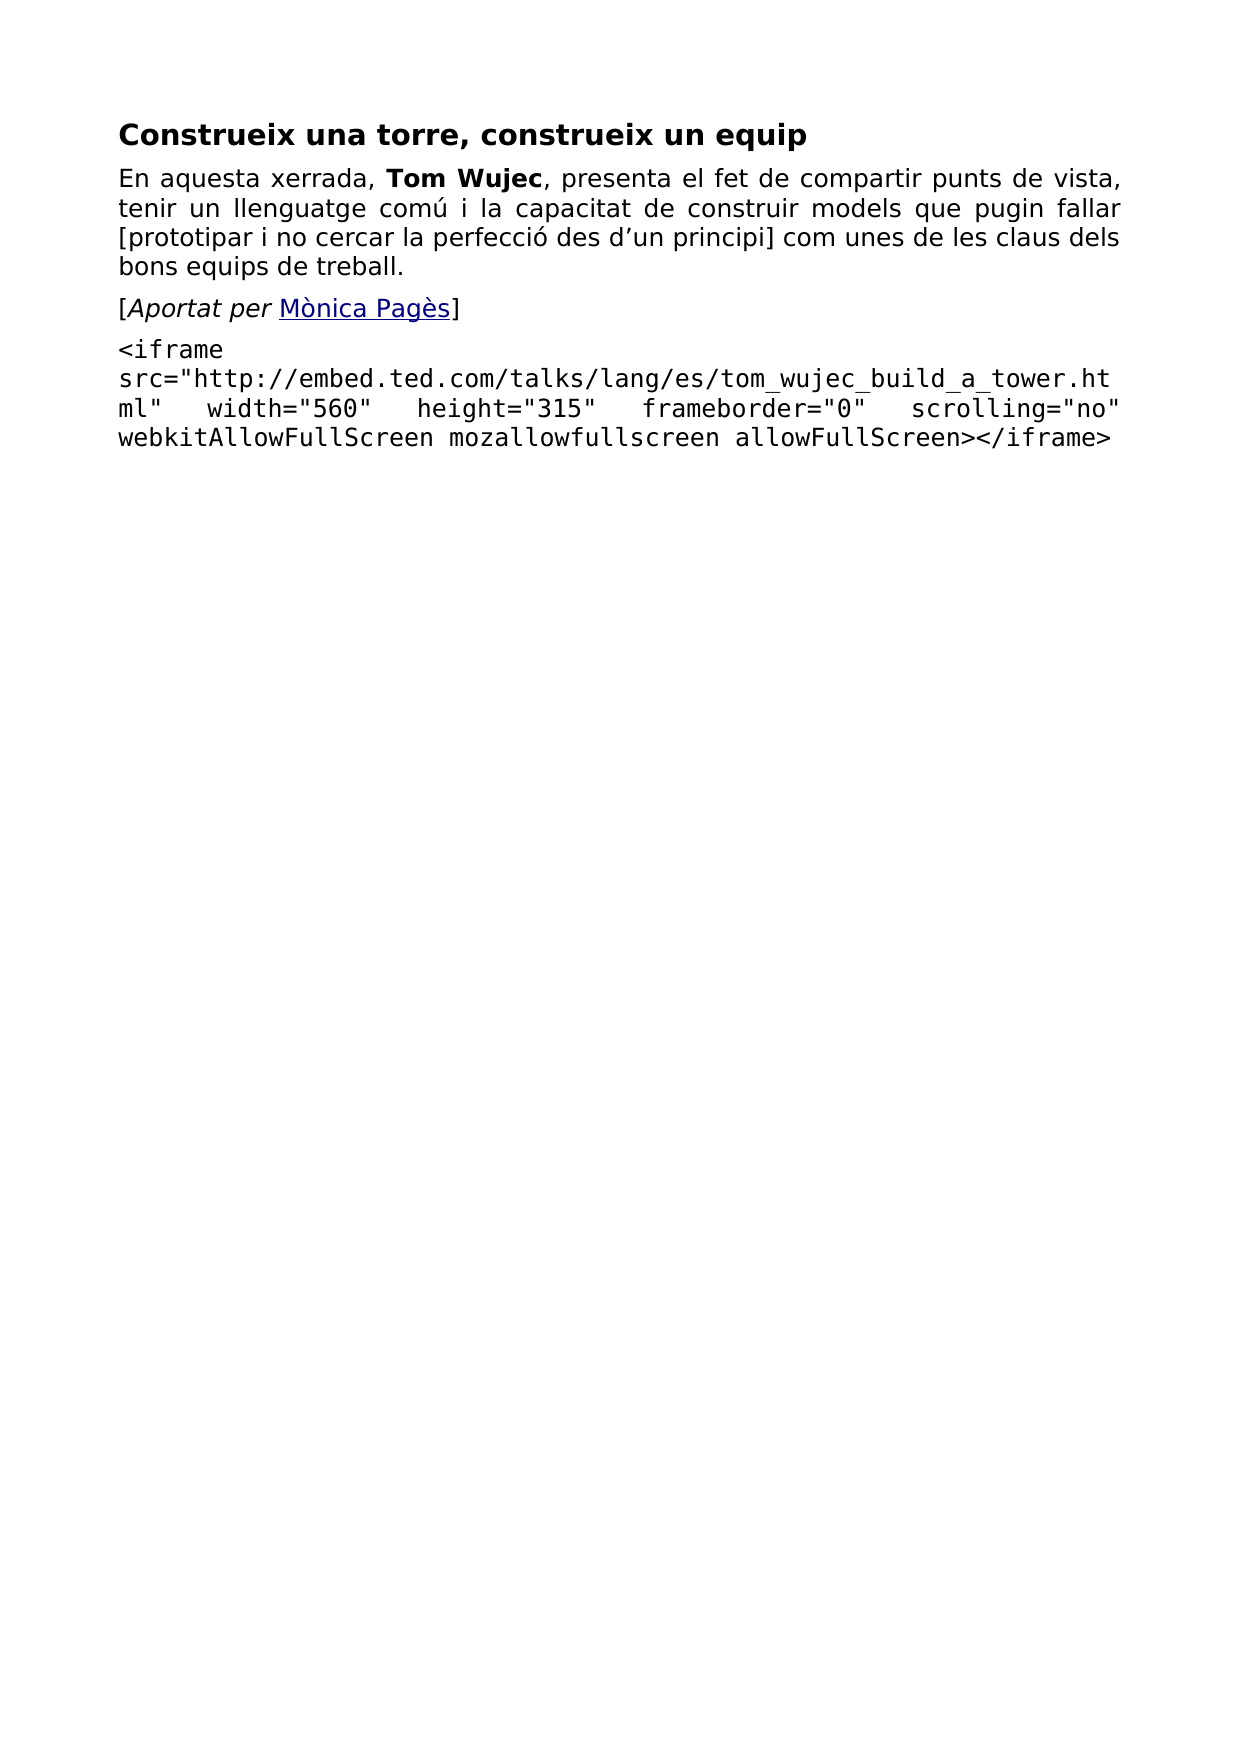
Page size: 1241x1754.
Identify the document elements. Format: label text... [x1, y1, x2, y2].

text En aquesta xerrada, Tom Wujec, presenta el fet de compartir punts de vista, tenir un llenguatge comú i la capacitat de construir models que pugin fallar [prototipar i no cercar la perfecció des d’un principi] com unes de les claus dels bons equips de treball. [118, 164, 1122, 281]
text <iframe src="http://embed.ted.com/talks/lang/es/tom_wujec_build_a_tower.html" width="560" height="315" frameborder="0" scrolling="no" webkitAllowFullScreen mozallowfullscreen allowFullScreen></iframe> [118, 335, 1122, 452]
text [Aportat per Mònica Pagès] [118, 294, 1122, 323]
subtitle Construeix una torre, construeix un equip [118, 118, 1122, 152]
